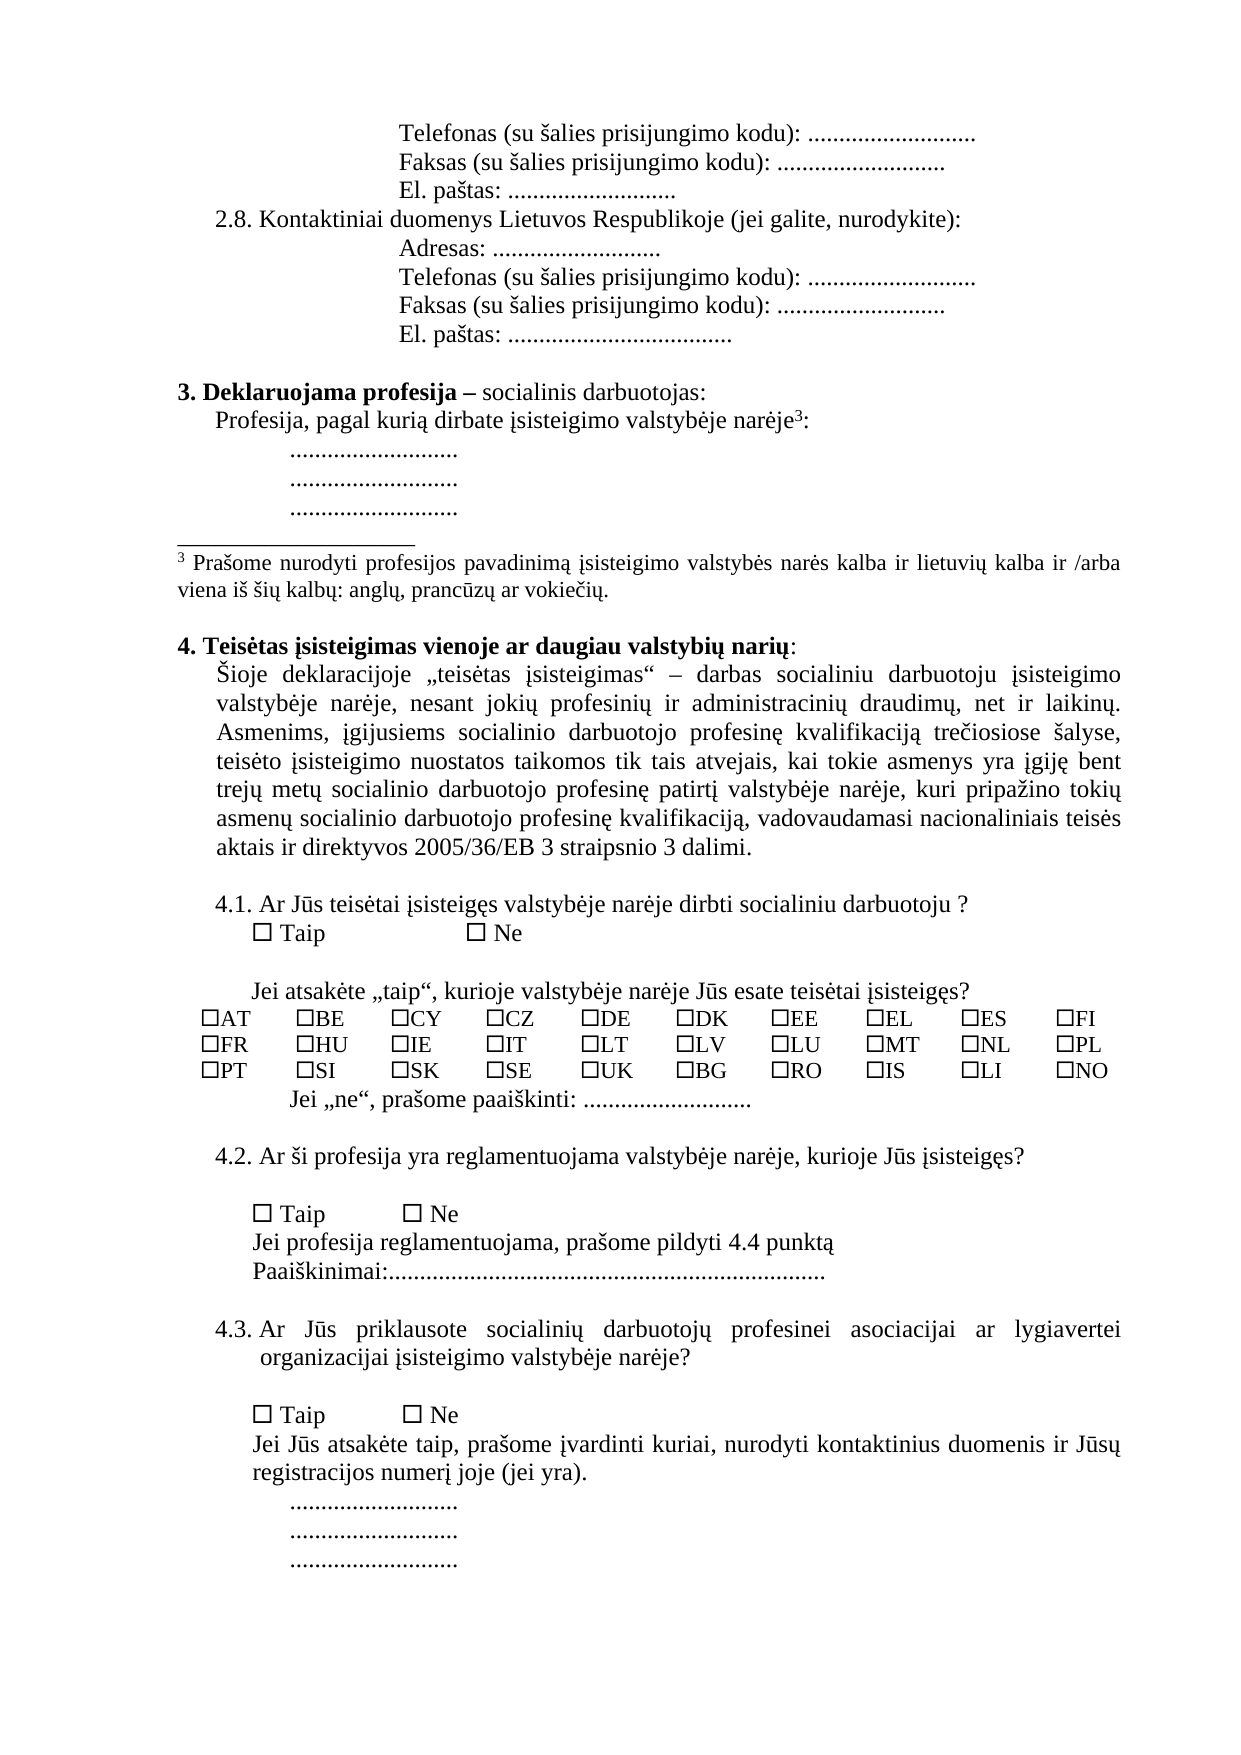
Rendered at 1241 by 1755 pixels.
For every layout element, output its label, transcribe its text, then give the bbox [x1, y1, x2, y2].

table_header []EL [854, 1005, 948, 1031]
table_cell []UK [569, 1057, 663, 1084]
text [] Taip [] Ne [251, 918, 1122, 947]
text [] Taip [] Ne [251, 1400, 1122, 1429]
text Profesija, pagal kurią dirbate įsisteigimo valstybėje narėje3: [215, 406, 1122, 434]
table_header []AT [189, 1005, 283, 1031]
table_cell []LI [949, 1057, 1043, 1084]
table_cell []IE [379, 1031, 473, 1057]
text 4. Teisėtas įsisteigimas vienoje ar daugiau valstybių narių: [177, 631, 1122, 659]
table_header []CZ [474, 1005, 568, 1031]
text Telefonas (su šalies prisijungimo kodu): ........................... [398, 118, 1122, 147]
text ........................... [289, 1544, 1122, 1572]
text ........................... [289, 434, 1122, 463]
text Jei „ne“, prašome paaiškinti: ........................... [289, 1084, 1122, 1112]
text Paaiškinimai:...................................................................... [252, 1256, 1122, 1285]
table_cell []PL [1044, 1031, 1138, 1057]
table_cell []SK [379, 1057, 473, 1084]
text Jei atsakėte „taip“, kurioje valstybėje narėje Jūs esate teisėtai įsisteigęs? [251, 976, 1122, 1004]
text [] Taip [] Ne [251, 1199, 1122, 1227]
text ........................... [289, 463, 1122, 492]
text Jei Jūs atsakėte taip, prašome įvardinti kuriai, nurodyti kontaktinius duomenis ir Jūsų registracijos numerį joje (jei yra). [252, 1429, 1122, 1486]
text ........................... [289, 1515, 1122, 1544]
text El. paštas: ........................... [398, 176, 1122, 204]
table_cell []LU [759, 1031, 853, 1057]
text Jei profesija reglamentuojama, prašome pildyti 4.4 punktą [252, 1227, 1122, 1256]
table_header []DE [569, 1005, 663, 1031]
table_header []FI [1044, 1005, 1138, 1031]
text Faksas (su šalies prisijungimo kodu): ........................... [398, 147, 1122, 176]
table_header []ES [949, 1005, 1043, 1031]
text Adresas: ........................... [398, 233, 1122, 262]
table_cell []MT [854, 1031, 948, 1057]
table_cell []HU [284, 1031, 378, 1057]
text Šioje deklaracijoje „teisėtas įsisteigimas“ – darbas socialiniu darbuotoju įsisteigimo valstybėje narėje, nesant jokių profesinių ir administracinių draudimų, net ir laikinų. Asmenims, įgijusiems socialinio darbuotojo profesinę kvalifikaciją trečiosiose šalyse, teisėto įsisteigimo nuostatos taikomos tik tais atvejais, kai tokie asmenys yra įgiję bent trejų metų socialinio darbuotojo profesinę patirtį valstybėje narėje, kuri pripažino tokių asmenų socialinio darbuotojo profesinę kvalifikaciją, vadovaudamasi nacionaliniais teisės aktais ir direktyvos 2005/36/EB 3 straipsnio 3 dalimi. [216, 659, 1122, 861]
text ........................... [289, 492, 1122, 521]
text Telefonas (su šalies prisijungimo kodu): ........................... [398, 262, 1122, 291]
text 4.3. Ar Jūs priklausote socialinių darbuotojų profesinei asociacijai ar lygiavertei organizacijai įsisteigimo valstybėje narėje? [215, 1314, 1122, 1371]
table_cell []SI [284, 1057, 378, 1084]
table_cell []LV [664, 1031, 758, 1057]
text ___________________ [177, 521, 1122, 549]
table_cell []LT [569, 1031, 663, 1057]
table_cell []FR [189, 1031, 283, 1057]
text 4.1. Ar Jūs teisėtai įsisteigęs valstybėje narėje dirbti socialiniu darbuotoju ? [215, 889, 1122, 918]
table_header []CY [379, 1005, 473, 1031]
table_cell []BG [664, 1057, 758, 1084]
text Faksas (su šalies prisijungimo kodu): ........................... [398, 291, 1122, 319]
table_cell []IT [474, 1031, 568, 1057]
table_cell []SE [474, 1057, 568, 1084]
text ........................... [289, 1486, 1122, 1515]
table_cell []NL [949, 1031, 1043, 1057]
table_cell []PT [189, 1057, 283, 1084]
text El. paštas: .................................... [398, 319, 1122, 348]
text 3 Prašome nurodyti profesijos pavadinimą įsisteigimo valstybės narės kalba ir lietuvių kalba ir /arba viena iš šių kalbų: anglų, prancūzų ar vokiečių. [177, 549, 1122, 602]
text 3. Deklaruojama profesija – socialinis darbuotojas: [177, 377, 1122, 406]
table_header []EE [759, 1005, 853, 1031]
table_cell []IS [854, 1057, 948, 1084]
table_header []DK [664, 1005, 758, 1031]
text 2.8. Kontaktiniai duomenys Lietuvos Respublikoje (jei galite, nurodykite): [215, 204, 1122, 233]
table_cell []NO [1044, 1057, 1138, 1084]
table_header []BE [284, 1005, 378, 1031]
text 4.2. Ar ši profesija yra reglamentuojama valstybėje narėje, kurioje Jūs įsisteigęs? [215, 1141, 1122, 1170]
table_cell []RO [759, 1057, 853, 1084]
